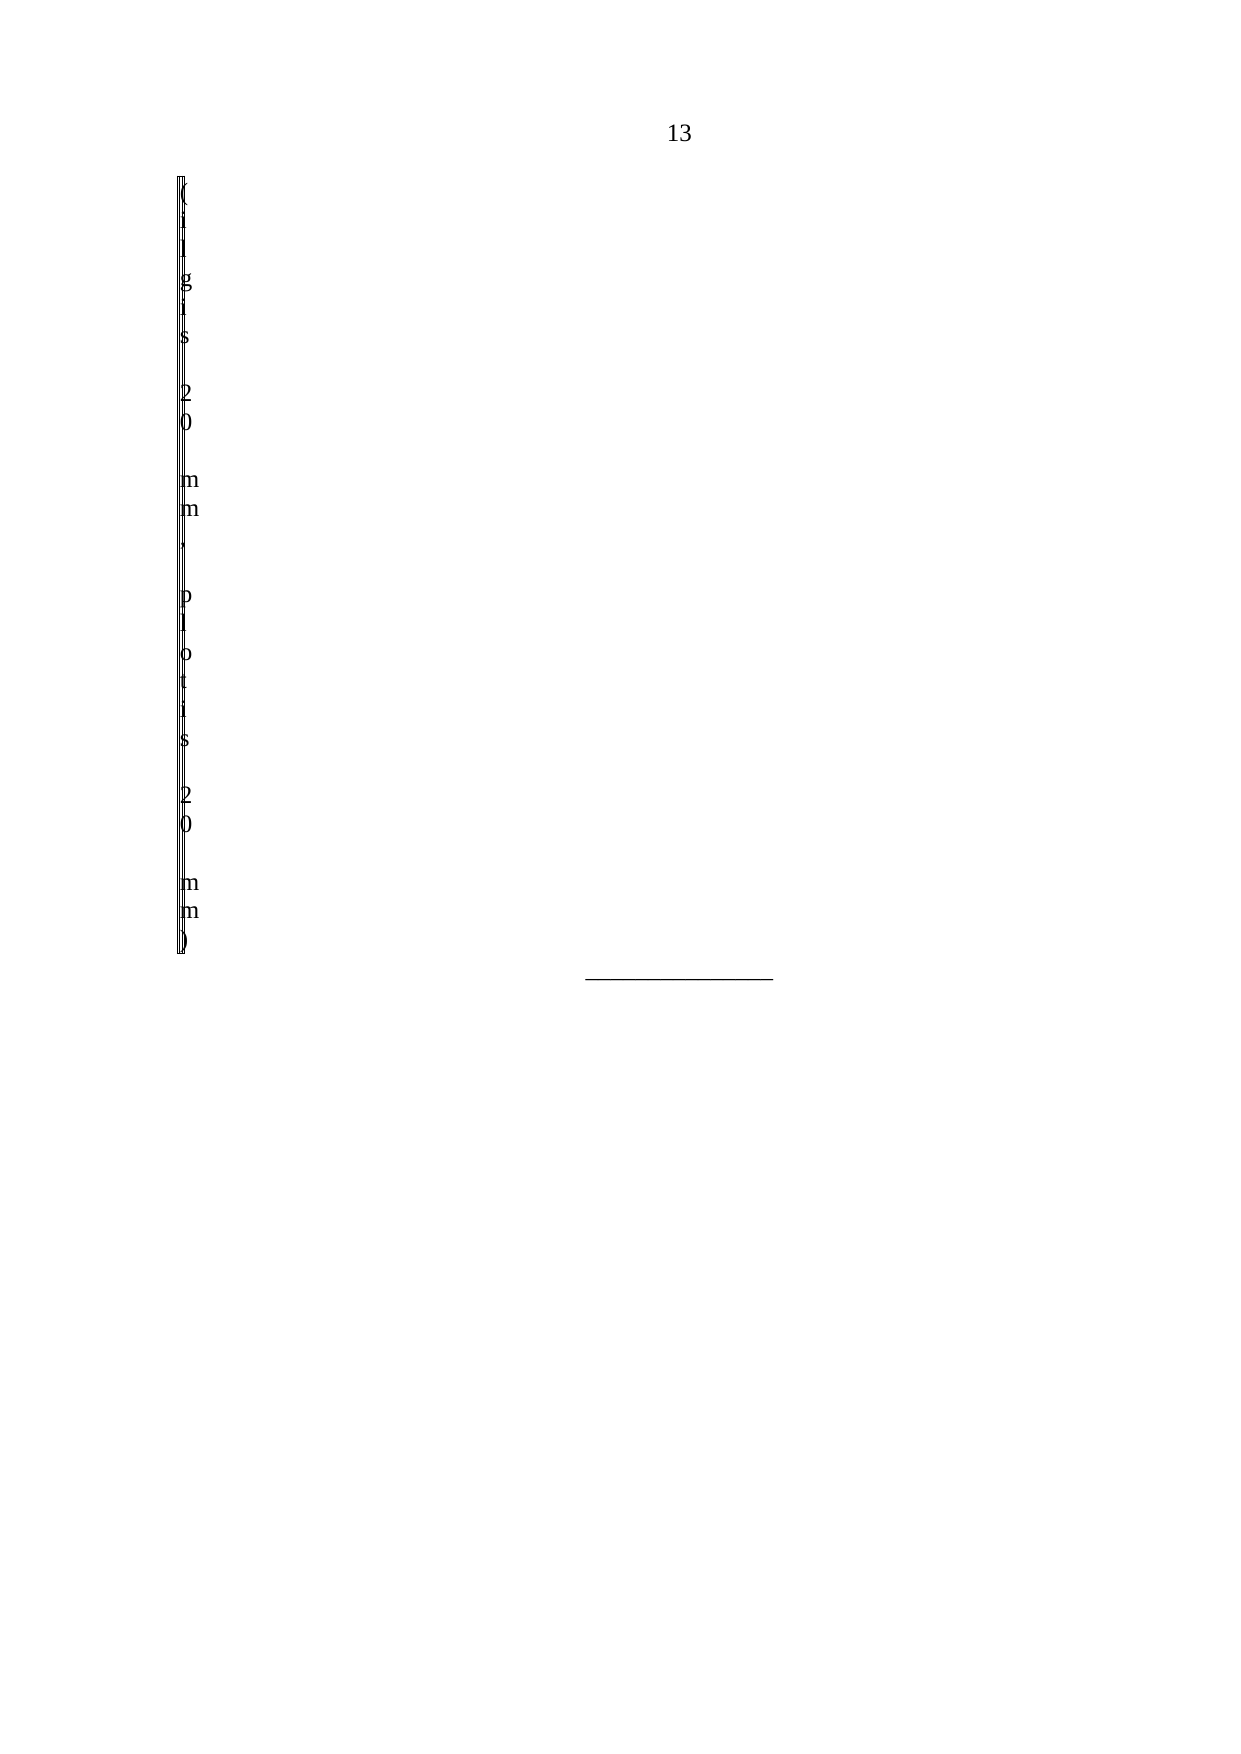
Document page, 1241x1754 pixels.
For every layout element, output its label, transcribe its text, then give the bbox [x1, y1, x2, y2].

text _______________ [177, 954, 1181, 983]
